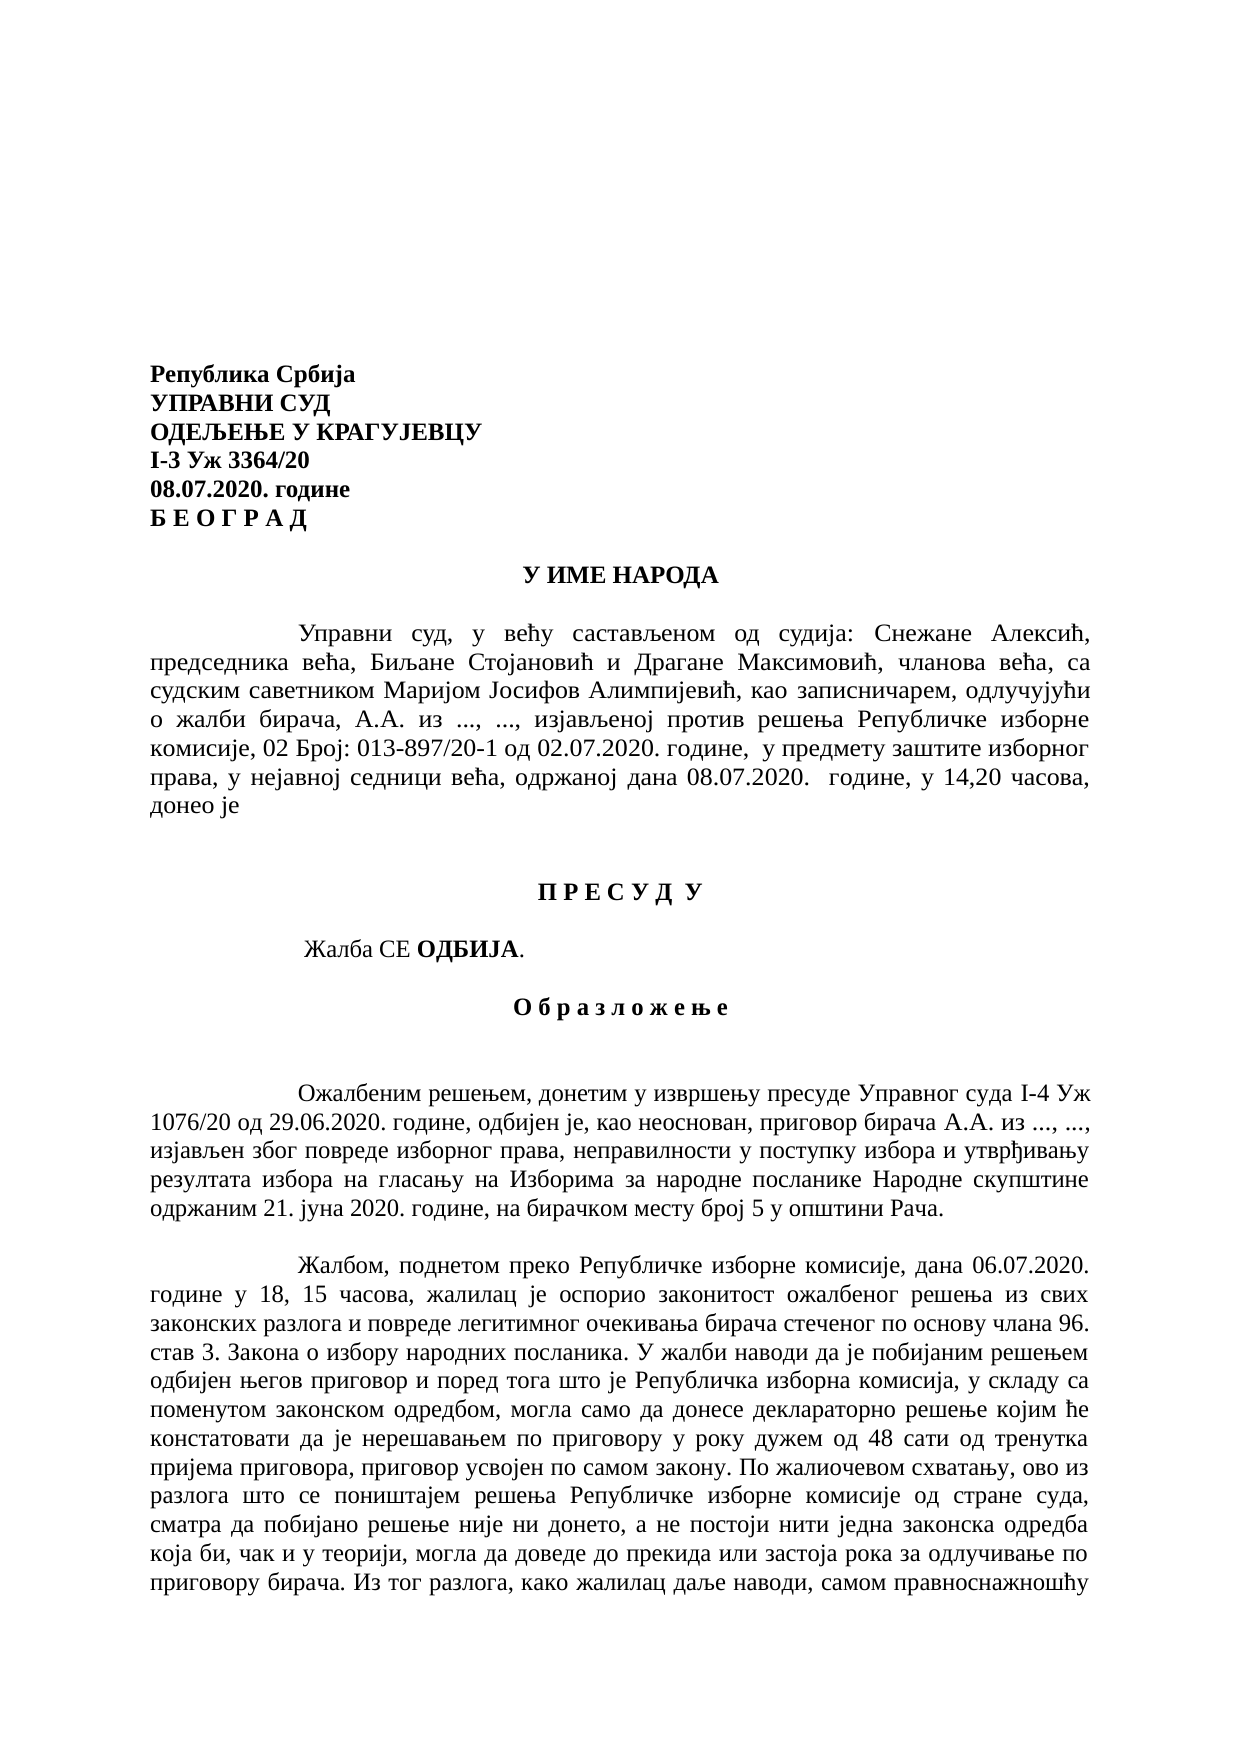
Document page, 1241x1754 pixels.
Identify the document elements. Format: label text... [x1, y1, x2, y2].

text Управни суд, у већу састављеном од судија: Снежане Алексић, председника већа, Биљане Стојановић и Драгане Максимовић, чланова већа, са судским саветником Маријом Јосифов Алимпијевић, као записничарем, одлучујући о жалби бирача, A.A. из ..., ..., изјављеној против решења Републичке изборне комисије, 02 Број: 013-897/20-1 од 02.07.2020. године, у предмету заштите изборног права, у нејавној седници већа, одржаној дана 08.07.2020. године, у 14,20 часова, донео је [150, 618, 1091, 819]
text О б р а з л о ж е њ е [150, 992, 1091, 1020]
text Жалба СЕ ОДБИЈА. [150, 934, 1091, 963]
text Република Србија [150, 148, 1091, 388]
text 08.07.2020. године [150, 474, 1091, 503]
text ОДЕЉЕЊЕ У КРАГУЈЕВЦУ [150, 417, 1091, 445]
text I-3 Уж 3364/20 [150, 445, 1091, 474]
text Б Е О Г Р А Д [150, 503, 1091, 532]
text П Р Е С У Д У [150, 877, 1091, 905]
text УПРАВНИ СУД [150, 388, 1091, 417]
text Ожалбеним решењем, донетим у извршењу пресуде Управног суда I-4 Уж 1076/20 од 29.06.2020. године, одбијен је, као неоснован, приговор бирача A.A. из ..., ..., изјављен због повреде изборног права, неправилности у поступку избора и утврђивању резултата избора на гласању на Изборима за народне посланике Народне скупштине одржаним 21. јуна 2020. године, на бирачком месту број 5 у општини Рача. [150, 1078, 1091, 1222]
text У ИМЕ НАРОДА [150, 560, 1091, 589]
text Жалбом, поднетом преко Републичке изборне комисије, дана 06.07.2020. године у 18, 15 часова, жалилац је оспорио законитост ожалбеног решења из свих законских разлога и повреде легитимног очекивања бирача стеченог по основу члана 96. став 3. Закона о избору народних посланика. У жалби наводи да је побијаним решењем одбијен његов приговор и поред тога што је Републичка изборна комисија, у складу са поменутом законском одредбом, могла само да донесе деклараторно решење којим ће констатовати да је нерешавањем по приговору у року дужем од 48 сати од тренутка пријема приговора, приговор усвојен по самом закону. По жалиочевом схватању, ово из разлога што се поништајем решења Републичке изборне комисије од стране суда, сматра да побијано решење није ни донето, а не постоји нити једна законска одредба која би, чак и у теорији, могла да доведе до прекида или застоја рока за одлучивање по приговору бирача. Из тог разлога, како жалилац даље наводи, самом правноснажношћу [150, 1250, 1091, 1595]
